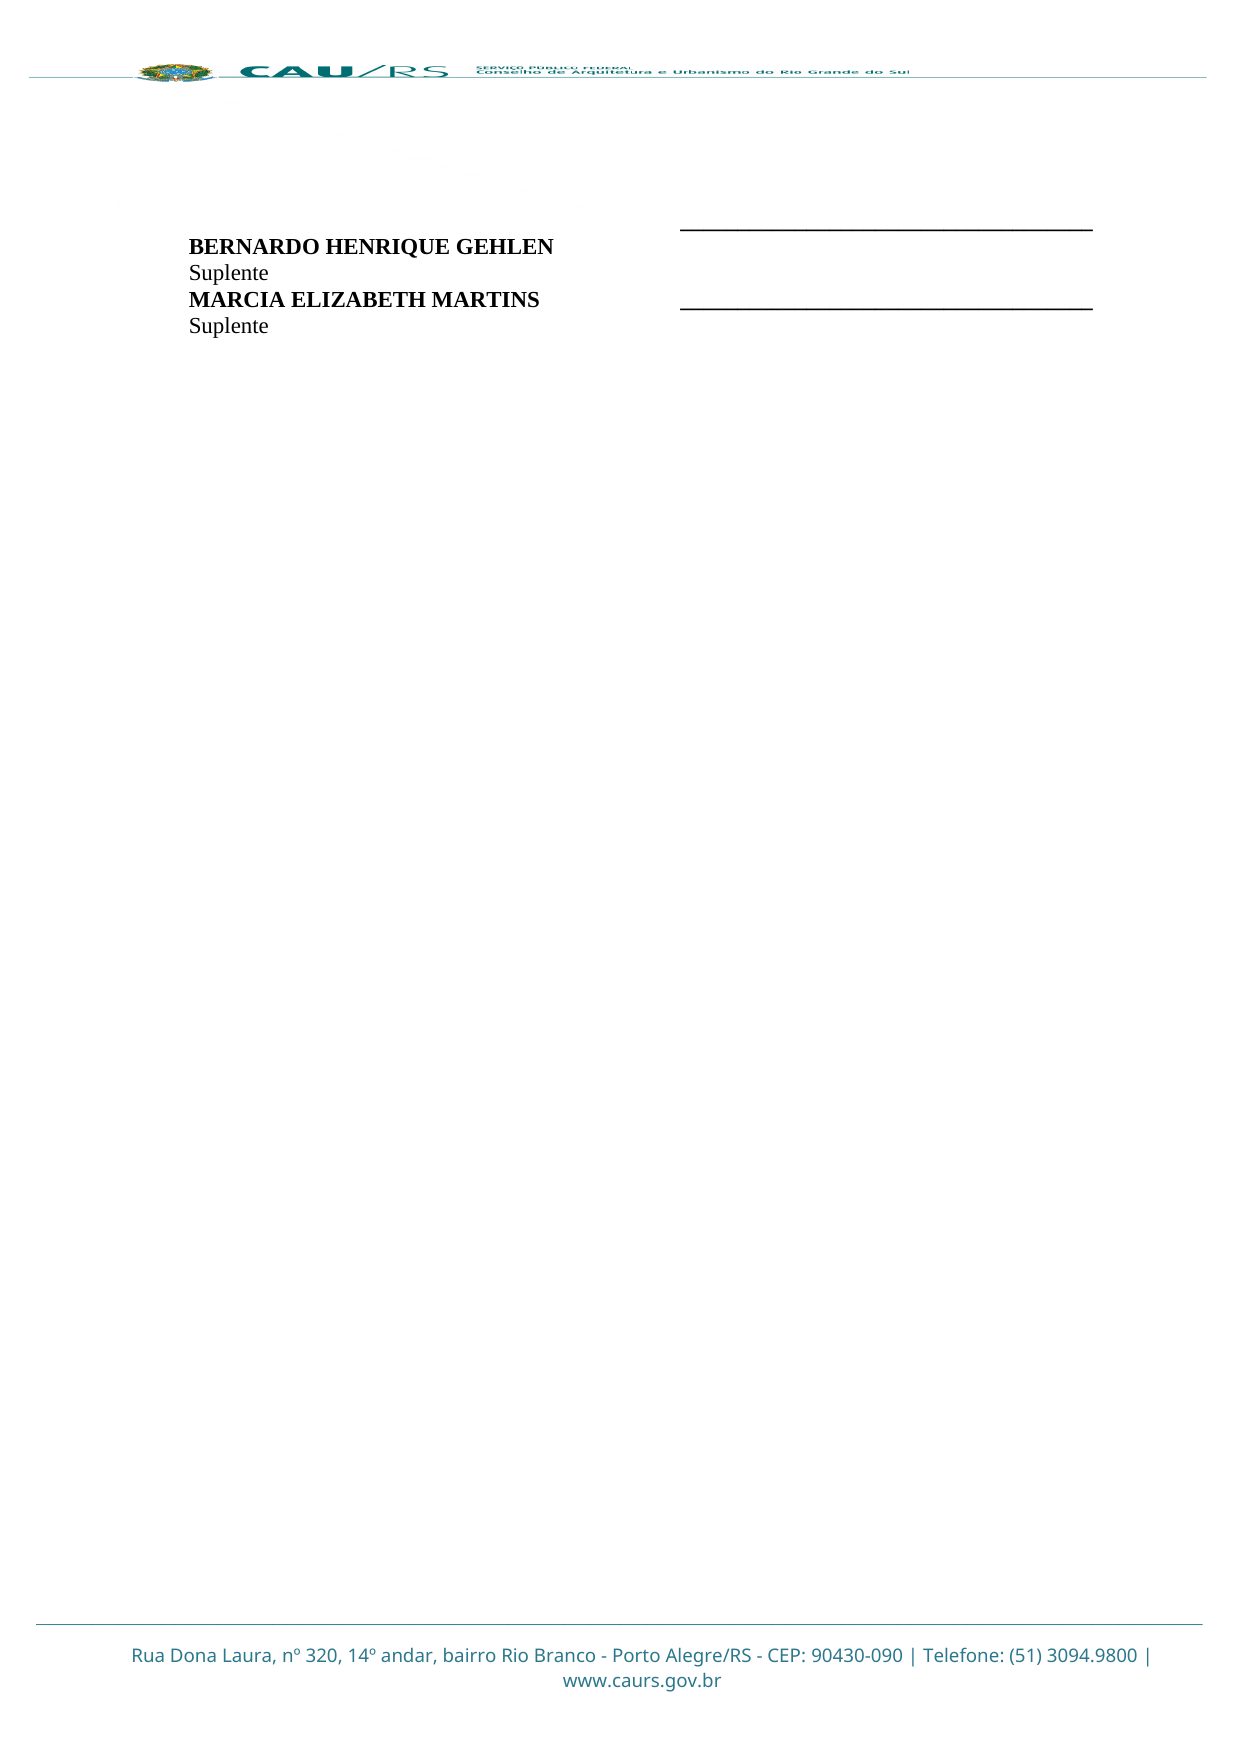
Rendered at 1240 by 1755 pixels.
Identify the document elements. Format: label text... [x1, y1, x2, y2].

table_cell ____________________________________ [669, 207, 1104, 286]
table_cell MARCIA ELIZABETH MARTINS Suplente [177, 286, 669, 338]
table_cell ____________________________________ [669, 286, 1104, 338]
table_cell BERNARDO HENRIQUE GEHLEN Suplente [177, 207, 669, 286]
